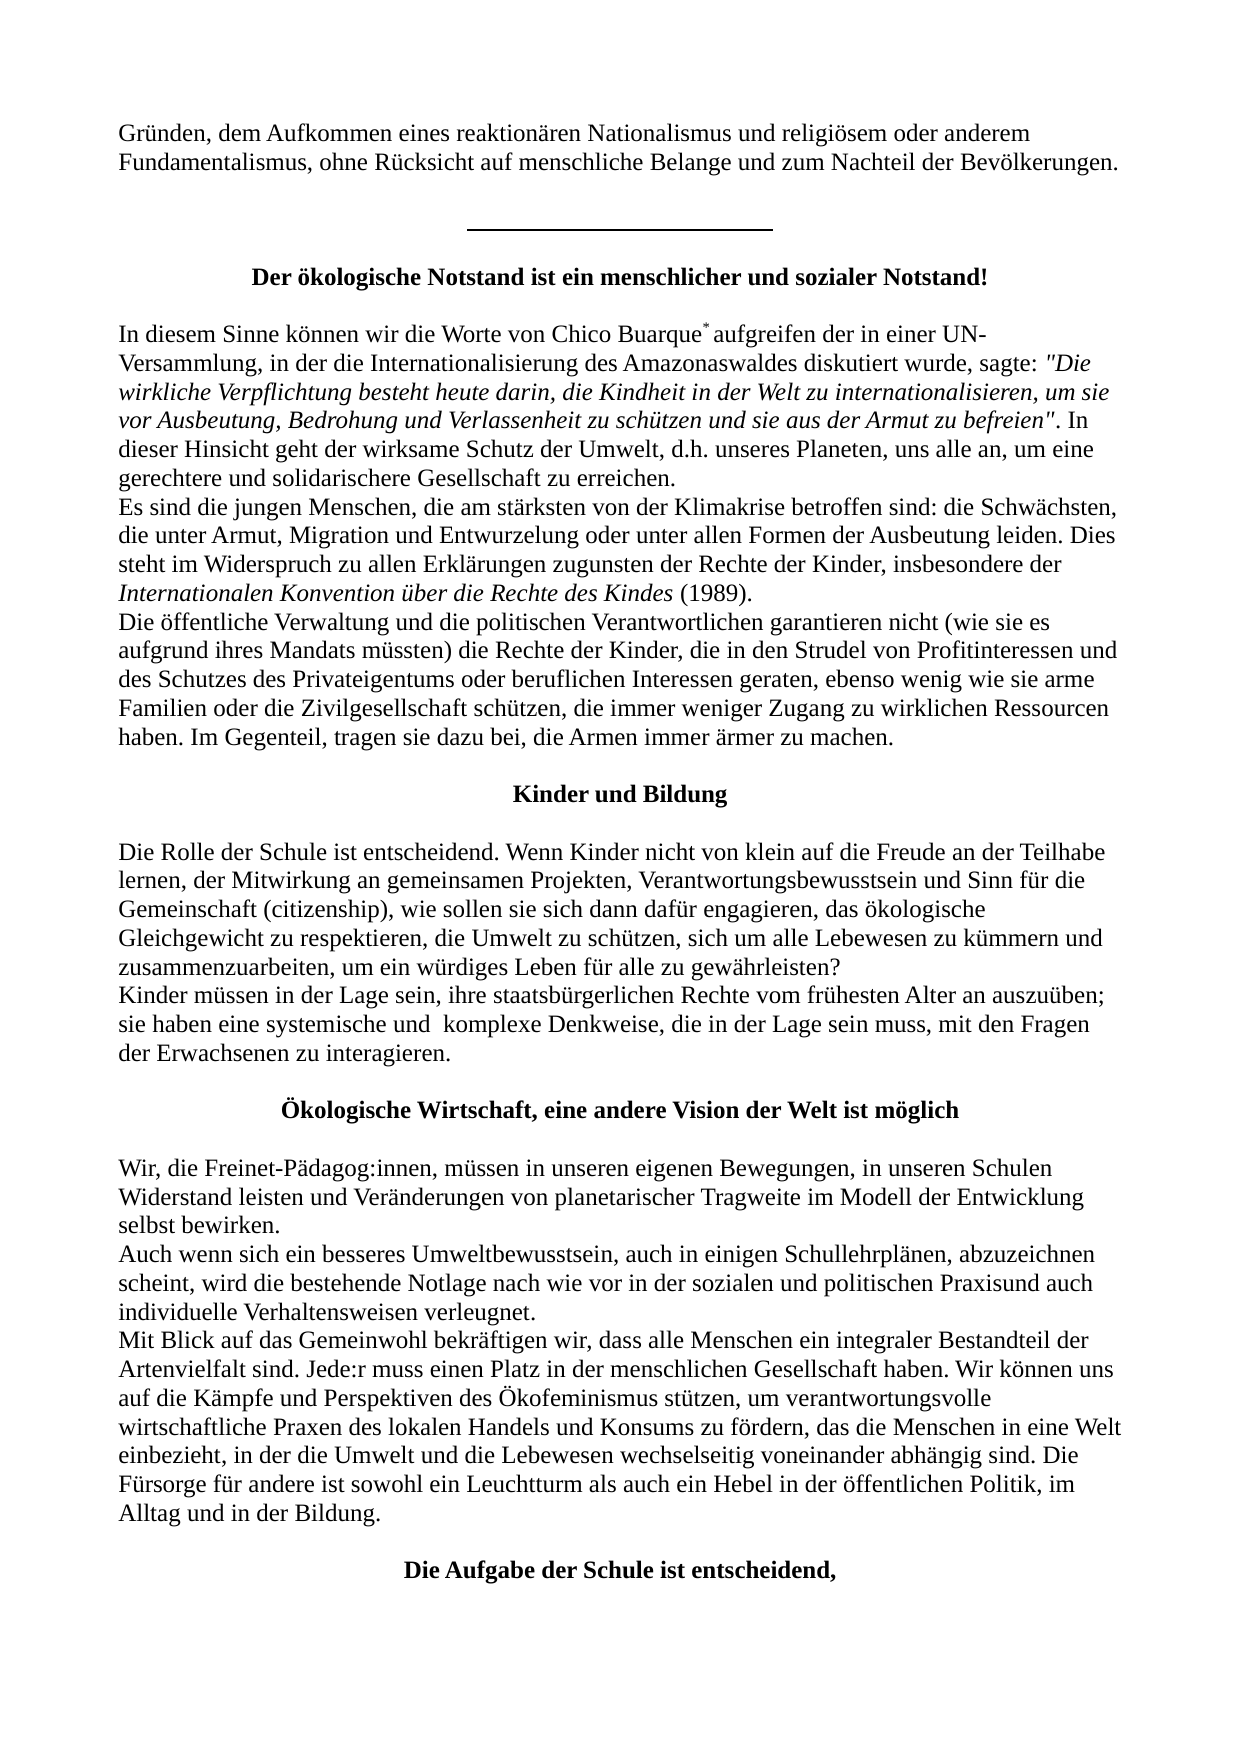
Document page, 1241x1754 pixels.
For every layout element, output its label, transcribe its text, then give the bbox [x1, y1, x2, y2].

text Die öffentliche Verwaltung und die politischen Verantwortlichen garantieren nicht (wie sie es aufgrund ihres Mandats müssten) die Rechte der Kinder, die in den Strudel von Profitinteressen und des Schutzes des Privateigentums oder beruflichen Interessen geraten, ebenso wenig wie sie arme Familien oder die Zivilgesellschaft schützen, die immer weniger Zugang zu wirklichen Ressourcen haben. Im Gegenteil, tragen sie dazu bei, die Armen immer ärmer zu machen. [118, 607, 1122, 751]
text Auch wenn sich ein besseres Umweltbewusstsein, auch in einigen Schullehrplänen, abzuzeichnen scheint, wird die bestehende Notlage nach wie vor in der sozialen und politischen Praxisund auch individuelle Verhaltensweisen verleugnet. [118, 1239, 1122, 1326]
text Kinder und Bildung [118, 779, 1122, 808]
text In diesem Sinne können wir die Worte von Chico Buarque* aufgreifen der in einer UN-Versammlung, in der die Internationalisierung des Amazonaswaldes diskutiert wurde, sagte: "Die wirkliche Verpflichtung besteht heute darin, die Kindheit in der Welt zu internationalisieren, um sie vor Ausbeutung, Bedrohung und Verlassenheit zu schützen und sie aus der Armut zu befreien". In dieser Hinsicht geht der wirksame Schutz der Umwelt, d.h. unseres Planeten, uns alle an, um eine gerechtere und solidarischere Gesellschaft zu erreichen. [118, 319, 1122, 492]
text Es sind die jungen Menschen, die am stärksten von der Klimakrise betroffen sind: die Schwächsten, die unter Armut, Migration und Entwurzelung oder unter allen Formen der Ausbeutung leiden. Dies steht im Widerspruch zu allen Erklärungen zugunsten der Rechte der Kinder, insbesondere der Internationalen Konvention über die Rechte des Kindes (1989). [118, 492, 1122, 607]
text Die Rolle der Schule ist entscheidend. Wenn Kinder nicht von klein auf die Freude an der Teilhabe lernen, der Mitwirkung an gemeinsamen Projekten, Verantwortungsbewusstsein und Sinn für die Gemeinschaft (citizenship), wie sollen sie sich dann dafür engagieren, das ökologische Gleichgewicht zu respektieren, die Umwelt zu schützen, sich um alle Lebewesen zu kümmern und zusammenzuarbeiten, um ein würdiges Leben für alle zu gewährleisten? [118, 837, 1122, 981]
text Der ökologische Notstand ist ein menschlicher und sozialer Notstand! [118, 262, 1122, 291]
text Die Aufgabe der Schule ist entscheidend, [118, 1556, 1122, 1584]
text Kinder müssen in der Lage sein, ihre staatsbürgerlichen Rechte vom frühesten Alter an auszuüben; sie haben eine systemische und komplexe Denkweise, die in der Lage sein muss, mit den Fragen der Erwachsenen zu interagieren. [118, 981, 1122, 1067]
text Mit Blick auf das Gemeinwohl bekräftigen wir, dass alle Menschen ein integraler Bestandteil der Artenvielfalt sind. Jede:r muss einen Platz in der menschlichen Gesellschaft haben. Wir können uns auf die Kämpfe und Perspektiven des Ökofeminismus stützen, um verantwortungsvolle wirtschaftliche Praxen des lokalen Handels und Konsums zu fördern, das die Menschen in eine Welt einbezieht, in der die Umwelt und die Lebewesen wechselseitig voneinander abhängig sind. Die Fürsorge für andere ist sowohl ein Leuchtturm als auch ein Hebel in der öffentlichen Politik, im Alltag und in der Bildung. [118, 1326, 1122, 1527]
text Wir, die Freinet-Pädagog:innen, müssen in unseren eigenen Bewegungen, in unseren Schulen Widerstand leisten und Veränderungen von planetarischer Tragweite im Modell der Entwicklung selbst bewirken. [118, 1153, 1122, 1239]
text Ökologische Wirtschaft, eine andere Vision der Welt ist möglich [118, 1096, 1122, 1124]
text Gründen, dem Aufkommen eines reaktionären Nationalismus und religiösem oder anderem Fundamentalismus, ohne Rücksicht auf menschliche Belange und zum Nachteil der Bevölkerungen. [118, 118, 1122, 176]
